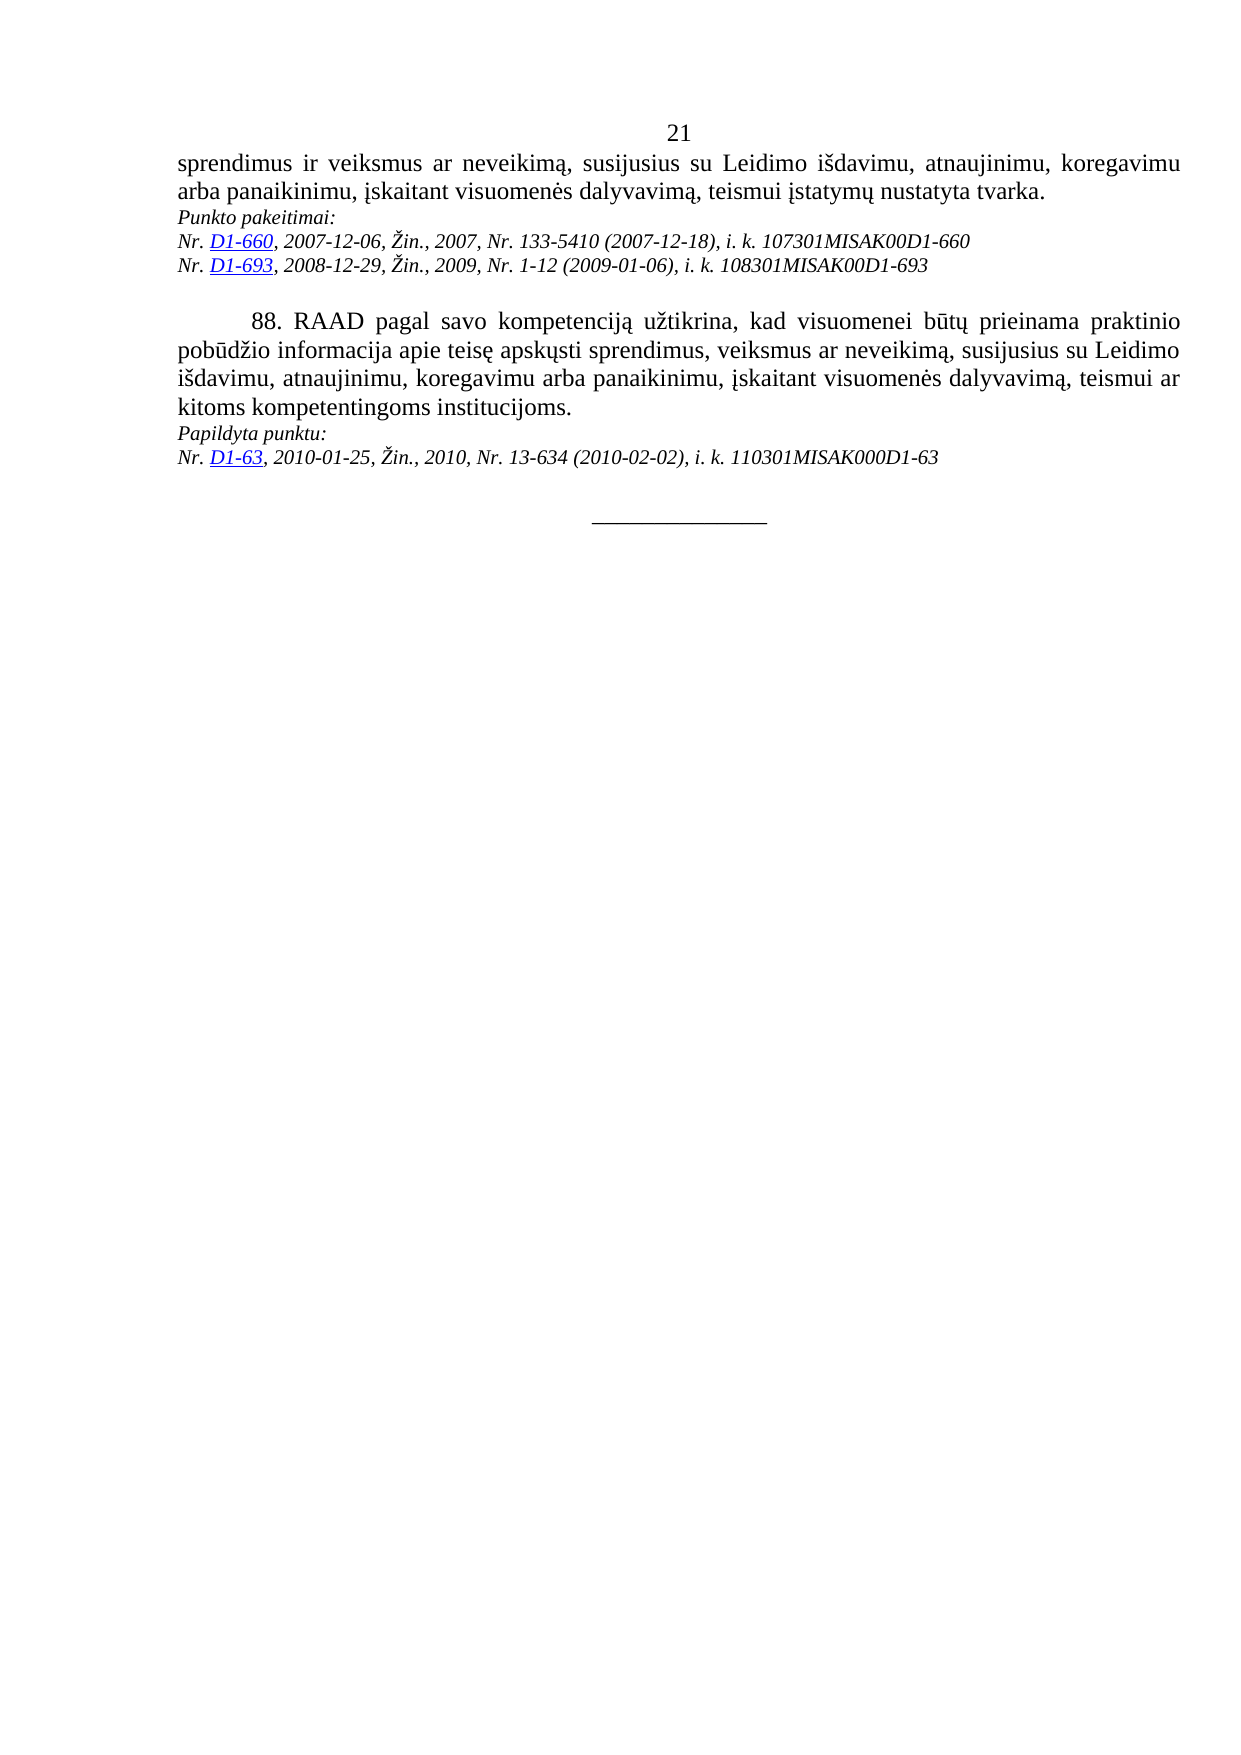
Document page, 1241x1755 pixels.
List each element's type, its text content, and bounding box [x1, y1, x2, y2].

text Punkto pakeitimai: [177, 205, 1181, 229]
text Nr. D1-660, 2007-12-06, Žin., 2007, Nr. 133-5410 (2007-12-18), i. k. 107301MISAK00D1-660 [177, 229, 1181, 253]
text sprendimus ir veiksmus ar neveikimą, susijusius su Leidimo išdavimu, atnaujinimu, koregavimu arba panaikinimu, įskaitant visuomenės dalyvavimą, teismui įstatymų nustatyta tvarka. [177, 148, 1181, 205]
text Nr. D1-693, 2008-12-29, Žin., 2009, Nr. 1-12 (2009-01-06), i. k. 108301MISAK00D1-693 [177, 253, 1181, 277]
text 88. RAAD pagal savo kompetenciją užtikrina, kad visuomenei būtų prieinama praktinio pobūdžio informacija apie teisę apskųsti sprendimus, veiksmus ar neveikimą, susijusius su Leidimo išdavimu, atnaujinimu, koregavimu arba panaikinimu, įskaitant visuomenės dalyvavimą, teismui ar kitoms kompetentingoms institucijoms. [177, 306, 1181, 421]
text Papildyta punktu: [177, 421, 1181, 445]
text Nr. D1-63, 2010-01-25, Žin., 2010, Nr. 13-634 (2010-02-02), i. k. 110301MISAK000D1-63 [177, 445, 1181, 469]
text ______________ [177, 498, 1181, 527]
